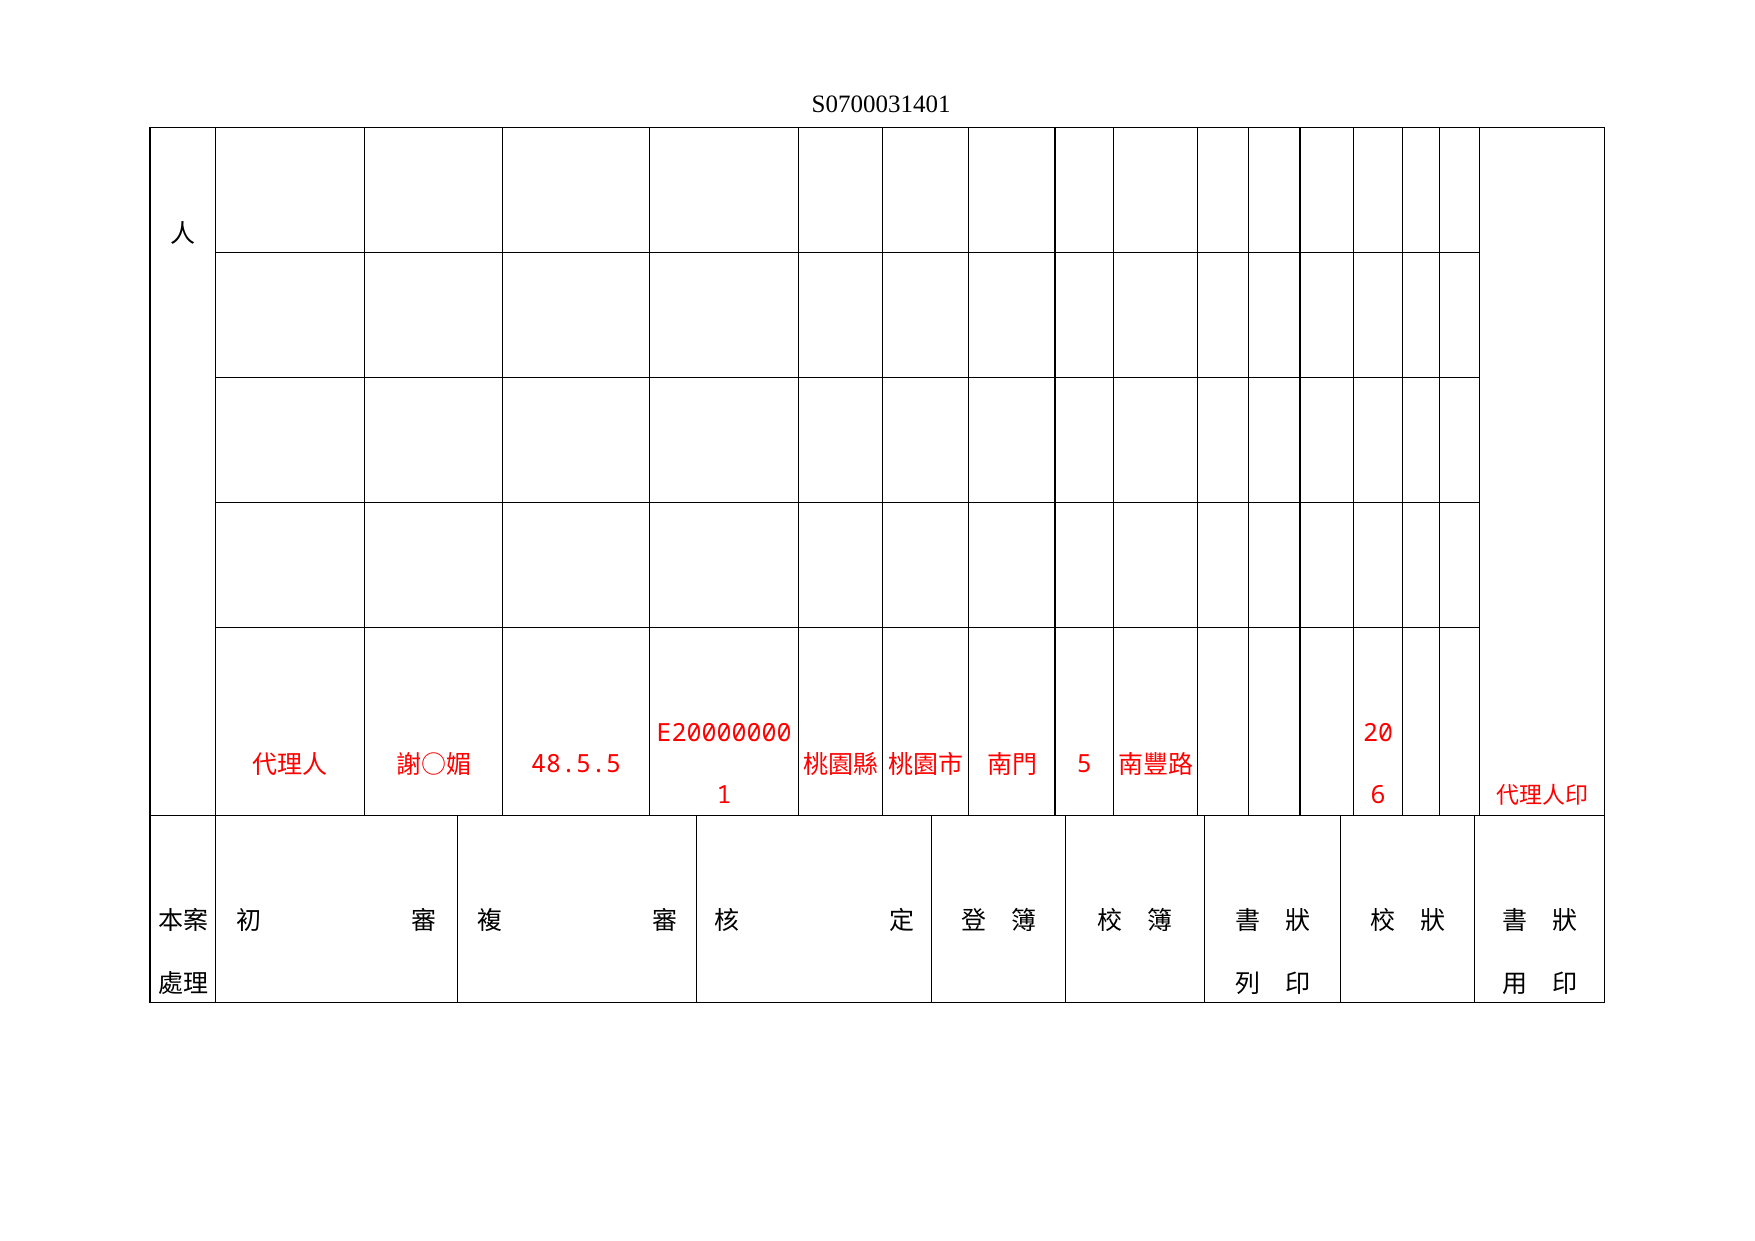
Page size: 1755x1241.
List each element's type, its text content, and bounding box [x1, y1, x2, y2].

table_cell [1605, 627, 1611, 815]
table_cell [799, 128, 882, 252]
table_cell 人 [151, 128, 215, 815]
table_cell 5 [1056, 628, 1113, 815]
table_cell [1114, 378, 1197, 502]
table_cell 書 狀 列 印 [1205, 816, 1340, 1002]
table_cell 代理人印 [1480, 128, 1604, 815]
table_cell [883, 253, 968, 377]
table_cell 校 簿 [1066, 816, 1204, 1002]
table_cell [1301, 378, 1353, 502]
table_cell [1198, 128, 1248, 252]
table_cell [1440, 253, 1479, 377]
table_cell [650, 253, 798, 377]
table_cell [969, 378, 1054, 502]
table_cell [799, 503, 882, 627]
table_cell [1198, 253, 1248, 377]
table_cell [1056, 128, 1113, 252]
table_cell [503, 253, 649, 377]
table_cell [1114, 253, 1197, 377]
table_cell E200000001 [650, 628, 798, 815]
table_cell [216, 503, 364, 627]
table_cell [1440, 503, 1479, 627]
table_cell [1354, 503, 1402, 627]
table_cell [883, 503, 968, 627]
table_cell 謝○媚 [365, 628, 502, 815]
table_cell 核 定 [697, 816, 931, 1002]
table_cell [883, 378, 968, 502]
table_cell [365, 503, 502, 627]
table_cell 桃園縣 [799, 628, 882, 815]
table_cell [216, 128, 364, 252]
table_cell [969, 253, 1054, 377]
table_cell [650, 128, 798, 252]
table_cell [1249, 253, 1299, 377]
table_cell [1114, 128, 1197, 252]
table_cell [650, 378, 798, 502]
table_cell [883, 128, 968, 252]
table_cell 複 審 [458, 816, 696, 1002]
table_cell [1056, 503, 1113, 627]
table_cell [1605, 377, 1611, 502]
table_cell 48.5.5 [503, 628, 649, 815]
table_cell [365, 378, 502, 502]
table_cell [1605, 252, 1611, 377]
table_cell [1354, 253, 1402, 377]
table_cell [1249, 628, 1299, 815]
table_cell [1249, 128, 1299, 252]
table_cell [365, 253, 502, 377]
table_cell [1354, 378, 1402, 502]
table_cell 登 簿 [932, 816, 1065, 1002]
table_cell [650, 503, 798, 627]
table_cell 代理人 [216, 628, 364, 815]
table_cell [503, 378, 649, 502]
table_cell [1605, 815, 1611, 1002]
table_cell 南豐路 [1114, 628, 1197, 815]
table_cell [1114, 503, 1197, 627]
table_cell [1249, 378, 1299, 502]
table_cell [1440, 128, 1479, 252]
table_cell [1403, 503, 1439, 627]
table_cell [799, 378, 882, 502]
table_cell [1403, 378, 1439, 502]
table_cell 本案處理 [151, 816, 215, 1002]
table_cell [1198, 628, 1248, 815]
table_cell [1198, 378, 1248, 502]
table_cell 書 狀 用 印 [1475, 816, 1604, 1002]
table_cell [1301, 128, 1353, 252]
table_cell [1301, 253, 1353, 377]
table_cell [216, 378, 364, 502]
table_cell [1605, 502, 1611, 627]
table_cell [969, 128, 1054, 252]
table_cell [1403, 128, 1439, 252]
table_cell [1354, 128, 1402, 252]
table_cell 初 審 [216, 816, 457, 1002]
table_cell [969, 503, 1054, 627]
table_cell [503, 128, 649, 252]
table_cell [799, 253, 882, 377]
table_cell [1056, 253, 1113, 377]
table_cell [1403, 628, 1439, 815]
table_cell [1440, 628, 1479, 815]
table_cell 206 [1354, 628, 1402, 815]
table_cell 桃園市 [883, 628, 968, 815]
table_cell [1056, 378, 1113, 502]
table_cell [503, 503, 649, 627]
table_cell [1301, 503, 1353, 627]
table_cell [1249, 503, 1299, 627]
table_cell [1403, 253, 1439, 377]
table_cell [1301, 628, 1353, 815]
table_cell [216, 253, 364, 377]
table_cell [1198, 503, 1248, 627]
table_cell [1440, 378, 1479, 502]
table_cell 南門 [969, 628, 1054, 815]
table_cell [1605, 127, 1611, 252]
table_cell 校 狀 [1341, 816, 1474, 1002]
table_cell [365, 128, 502, 252]
